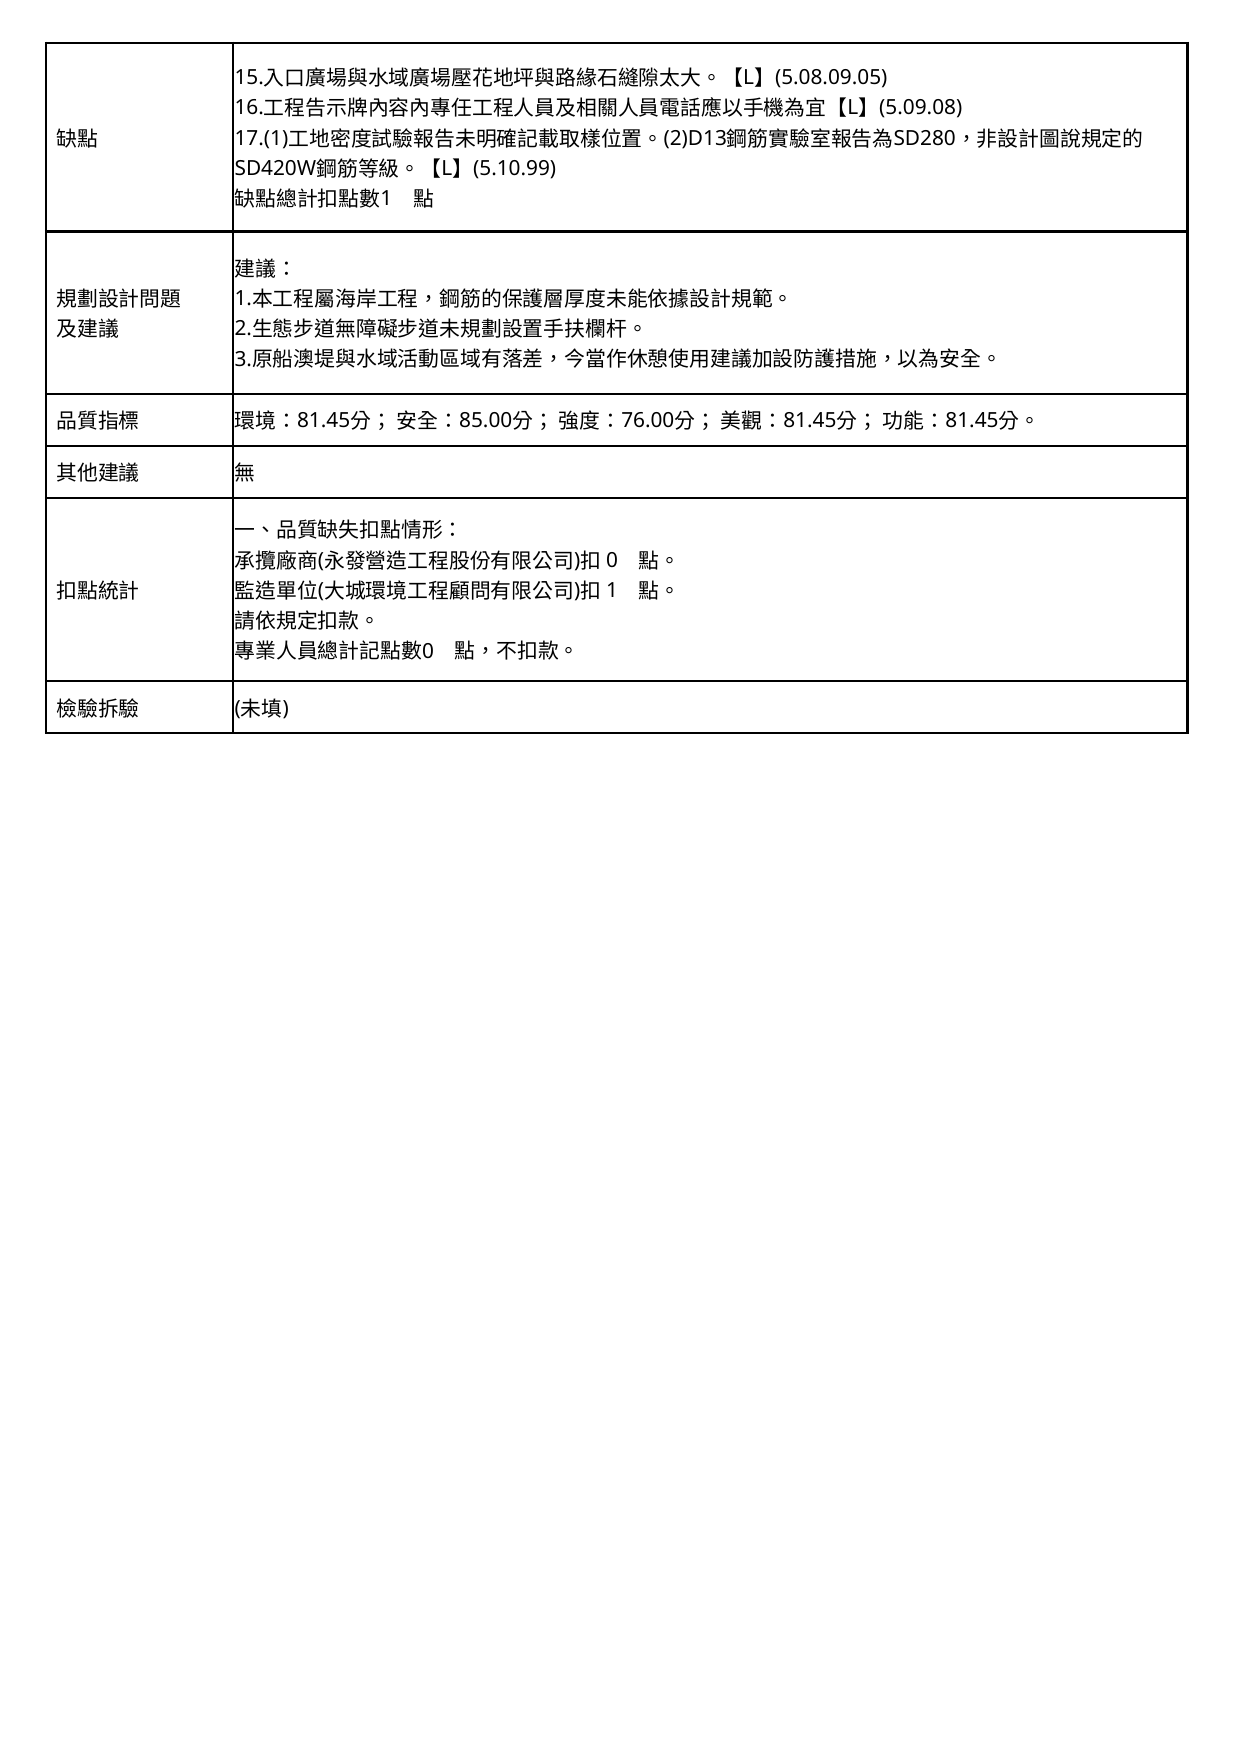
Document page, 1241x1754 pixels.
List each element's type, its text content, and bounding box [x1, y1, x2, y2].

table_cell [0, 497, 45, 680]
table_header [46, 0, 233, 42]
table_cell [0, 42, 45, 230]
table_cell 缺點 [47, 44, 232, 230]
table_cell 檢驗拆驗 [47, 682, 232, 732]
table_cell [1189, 680, 1239, 732]
table_cell [1189, 230, 1239, 392]
table_cell [0, 445, 45, 497]
table_cell [0, 680, 45, 732]
table_cell [0, 230, 45, 392]
table_cell 規劃設計問題 及建議 [47, 233, 232, 392]
table_cell 15.入口廣場與水域廣場壓花地坪與路緣石縫隙太大。【L】(5.08.09.05) 16.工程告示牌內容內專任工程人員及相關人員電話應以手機為宜【L】(5.09.08) 17.(1)工地密度試驗報告未明確記載取樣位置。(2)D13鋼筋實驗室報告為SD280，非設計圖說規定的SD420W鋼筋等級。【L】(5.10.99) 缺點總計扣點數1 點 [234, 44, 1186, 230]
table_header [1188, 0, 1239, 42]
table_cell 無 [234, 447, 1186, 497]
table_cell [1189, 393, 1239, 444]
table_cell 扣點統計 [47, 499, 232, 680]
table_cell [1189, 445, 1239, 497]
table_cell 品質指標 [47, 395, 232, 444]
table_header [233, 0, 1187, 42]
table_cell 一、品質缺失扣點情形： 承攬廠商(永發營造工程股份有限公司)扣 0 點。 監造單位(大城環境工程顧問有限公司)扣 1 點。 請依規定扣款。 專業人員總計記點數0 點，不扣款。 [234, 499, 1186, 680]
table_cell [0, 393, 45, 444]
table_cell 其他建議 [47, 447, 232, 497]
table_cell [1189, 497, 1239, 680]
table_cell [1189, 42, 1239, 230]
table_cell 環境：81.45分； 安全：85.00分； 強度：76.00分； 美觀：81.45分； 功能：81.45分。 [234, 395, 1186, 444]
table_cell (未填) [234, 682, 1186, 732]
table_header [0, 0, 46, 42]
table_cell 建議： 1.本工程屬海岸工程，鋼筋的保護層厚度未能依據設計規範。 2.生態步道無障礙步道未規劃設置手扶欄杆。 3.原船澳堤與水域活動區域有落差，今當作休憩使用建議加設防護措施，以為安全。 [234, 233, 1186, 392]
